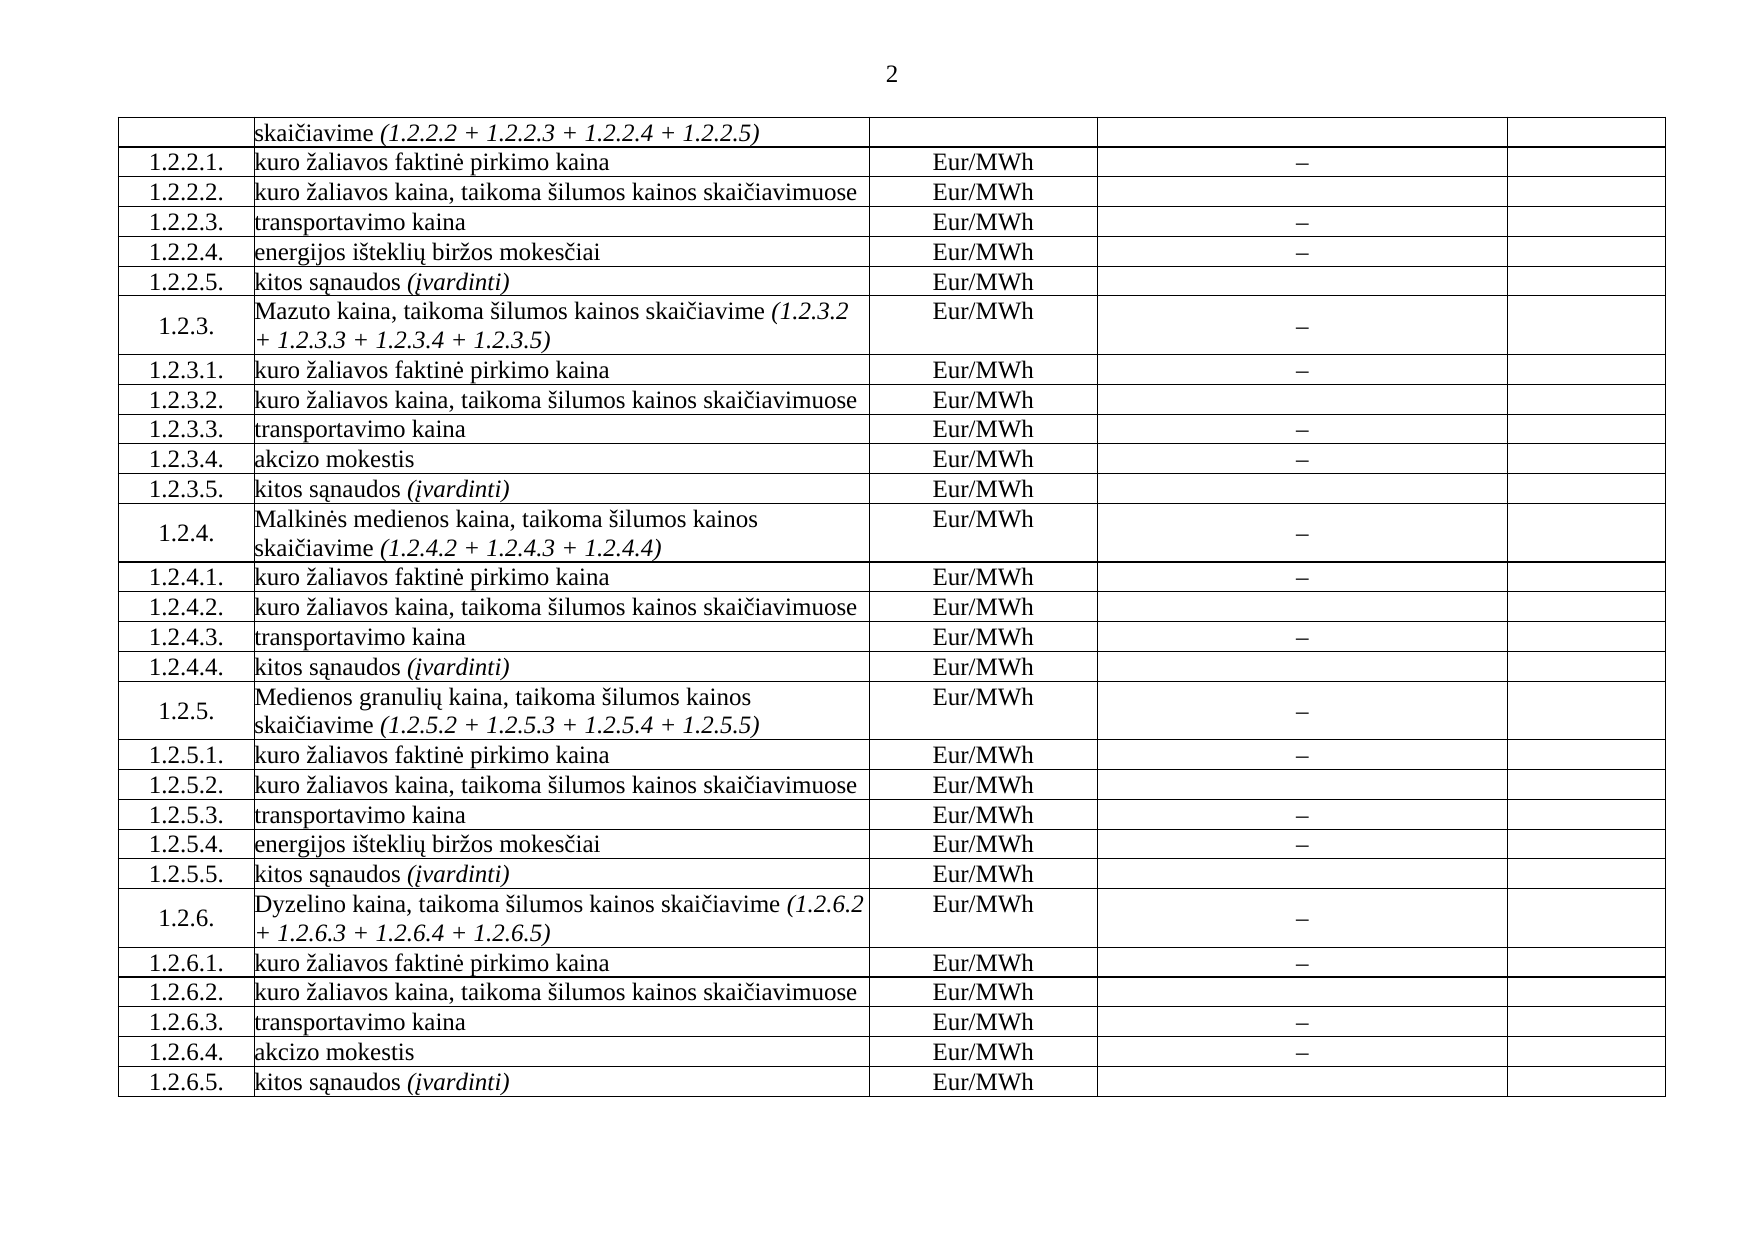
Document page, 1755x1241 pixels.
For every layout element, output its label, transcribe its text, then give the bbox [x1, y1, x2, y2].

table_cell energijos išteklių biržos mokesčiai [255, 237, 869, 266]
table_cell 1.2.5.3. [119, 800, 254, 828]
table_cell [1508, 1067, 1665, 1096]
table_cell Eur/MWh [870, 177, 1097, 206]
table_cell [1098, 652, 1507, 681]
table_cell – [1098, 207, 1507, 236]
table_cell 1.2.3.4. [119, 444, 254, 473]
table_cell [1508, 682, 1665, 739]
table_cell Eur/MWh [870, 474, 1097, 503]
table_cell transportavimo kaina [255, 800, 869, 828]
table_cell – [1098, 1037, 1507, 1066]
table_cell Eur/MWh [870, 622, 1097, 651]
table_cell kitos sąnaudos (įvardinti) [255, 652, 869, 681]
table_cell 1.2.6.5. [119, 1067, 254, 1096]
table_cell – [1098, 237, 1507, 266]
table_cell [1508, 385, 1665, 413]
table_cell Medienos granulių kaina, taikoma šilumos kainos skaičiavime (1.2.5.2 + 1.2.5.3 + 1.2.5.4 + 1.2.5.5) [255, 682, 869, 739]
table_cell Eur/MWh [870, 592, 1097, 621]
table_cell Eur/MWh [870, 978, 1097, 1006]
table_cell Eur/MWh [870, 385, 1097, 413]
table_cell 1.2.5.4. [119, 830, 254, 858]
table_cell Eur/MWh [870, 889, 1097, 947]
table_cell kuro žaliavos faktinė pirkimo kaina [255, 948, 869, 976]
table_cell [1508, 355, 1665, 384]
table_cell Eur/MWh [870, 296, 1097, 354]
table_cell 1.2.6.2. [119, 978, 254, 1006]
table_cell energijos išteklių biržos mokesčiai [255, 830, 869, 858]
table_cell 1.2.6.1. [119, 948, 254, 976]
table_cell kuro žaliavos kaina, taikoma šilumos kainos skaičiavimuose [255, 770, 869, 799]
table_cell Eur/MWh [870, 1037, 1097, 1066]
table_cell 1.2.4.2. [119, 592, 254, 621]
table_cell 1.2.6.3. [119, 1007, 254, 1036]
table_cell 1.2.3.5. [119, 474, 254, 503]
table_cell – [1098, 800, 1507, 828]
table_cell [1098, 177, 1507, 206]
table_cell kitos sąnaudos (įvardinti) [255, 1067, 869, 1096]
table_cell [1508, 237, 1665, 266]
table_cell kuro žaliavos kaina, taikoma šilumos kainos skaičiavimuose [255, 978, 869, 1006]
table_cell 1.2.3.2. [119, 385, 254, 413]
table_cell – [1098, 682, 1507, 739]
table_cell [1508, 148, 1665, 176]
table_cell – [1098, 415, 1507, 443]
table_cell Eur/MWh [870, 267, 1097, 295]
table_cell – [1098, 296, 1507, 354]
table_cell Eur/MWh [870, 948, 1097, 976]
table_cell – [1098, 740, 1507, 769]
table_cell 1.2.4. [119, 504, 254, 561]
table_cell Eur/MWh [870, 355, 1097, 384]
table_cell 1.2.2.1. [119, 148, 254, 176]
table_cell kitos sąnaudos (įvardinti) [255, 267, 869, 295]
table_cell kuro žaliavos faktinė pirkimo kaina [255, 740, 869, 769]
table_cell – [1098, 148, 1507, 176]
table_cell 1.2.4.4. [119, 652, 254, 681]
table_cell [1508, 1007, 1665, 1036]
table_cell [1508, 267, 1665, 295]
table_cell [1098, 978, 1507, 1006]
table_cell Mazuto kaina, taikoma šilumos kainos skaičiavime (1.2.3.2 + 1.2.3.3 + 1.2.3.4 + 1.2.3.5) [255, 296, 869, 354]
table_cell Eur/MWh [870, 1007, 1097, 1036]
table_cell skaičiavime (1.2.2.2 + 1.2.2.3 + 1.2.2.4 + 1.2.2.5) [255, 118, 869, 146]
table_cell akcizo mokestis [255, 444, 869, 473]
table_cell [1098, 859, 1507, 888]
table_cell [1508, 859, 1665, 888]
table_cell Dyzelino kaina, taikoma šilumos kainos skaičiavime (1.2.6.2 + 1.2.6.3 + 1.2.6.4 + 1.2.6.5) [255, 889, 869, 947]
table_cell [1508, 1037, 1665, 1066]
table_cell 1.2.5.2. [119, 770, 254, 799]
table_cell [1508, 800, 1665, 828]
table_cell [1098, 118, 1507, 146]
table_cell Eur/MWh [870, 1067, 1097, 1096]
table_cell 1.2.2.2. [119, 177, 254, 206]
table_cell [1508, 177, 1665, 206]
table_cell Eur/MWh [870, 148, 1097, 176]
table_cell kuro žaliavos faktinė pirkimo kaina [255, 148, 869, 176]
table_cell Malkinės medienos kaina, taikoma šilumos kainos skaičiavime (1.2.4.2 + 1.2.4.3 + 1.2.4.4) [255, 504, 869, 561]
table_cell [119, 118, 254, 146]
table_cell Eur/MWh [870, 415, 1097, 443]
table_cell [1508, 444, 1665, 473]
table_cell [1508, 474, 1665, 503]
table_cell Eur/MWh [870, 504, 1097, 561]
table_cell [1508, 889, 1665, 947]
table_cell Eur/MWh [870, 859, 1097, 888]
table_cell 1.2.3. [119, 296, 254, 354]
table_cell kuro žaliavos faktinė pirkimo kaina [255, 563, 869, 591]
table_cell [1508, 118, 1665, 146]
table_cell [1508, 978, 1665, 1006]
table_cell [1098, 770, 1507, 799]
table_cell kuro žaliavos faktinė pirkimo kaina [255, 355, 869, 384]
table_cell [1098, 267, 1507, 295]
table_cell – [1098, 355, 1507, 384]
table_cell akcizo mokestis [255, 1037, 869, 1066]
table_cell transportavimo kaina [255, 415, 869, 443]
table_cell [1098, 1067, 1507, 1096]
table_cell kuro žaliavos kaina, taikoma šilumos kainos skaičiavimuose [255, 592, 869, 621]
table_cell 1.2.5.5. [119, 859, 254, 888]
table_cell [1098, 474, 1507, 503]
table_cell – [1098, 622, 1507, 651]
table_cell Eur/MWh [870, 563, 1097, 591]
table_cell [870, 118, 1097, 146]
table_cell [1508, 296, 1665, 354]
table_cell Eur/MWh [870, 444, 1097, 473]
table_cell kuro žaliavos kaina, taikoma šilumos kainos skaičiavimuose [255, 177, 869, 206]
table_cell transportavimo kaina [255, 622, 869, 651]
table_cell [1098, 385, 1507, 413]
table_cell 1.2.4.3. [119, 622, 254, 651]
table_cell 1.2.5.1. [119, 740, 254, 769]
table_cell [1508, 415, 1665, 443]
table_cell Eur/MWh [870, 830, 1097, 858]
table_cell kitos sąnaudos (įvardinti) [255, 474, 869, 503]
table_cell [1508, 652, 1665, 681]
table_cell – [1098, 830, 1507, 858]
table_cell [1508, 740, 1665, 769]
table_cell Eur/MWh [870, 800, 1097, 828]
table_cell 1.2.2.4. [119, 237, 254, 266]
table_cell Eur/MWh [870, 237, 1097, 266]
table_cell Eur/MWh [870, 682, 1097, 739]
table_cell [1508, 622, 1665, 651]
table_cell transportavimo kaina [255, 1007, 869, 1036]
table_cell – [1098, 444, 1507, 473]
table_cell – [1098, 1007, 1507, 1036]
table_cell [1508, 207, 1665, 236]
table_cell [1508, 770, 1665, 799]
table_cell transportavimo kaina [255, 207, 869, 236]
table_cell kuro žaliavos kaina, taikoma šilumos kainos skaičiavimuose [255, 385, 869, 413]
table_cell 1.2.3.1. [119, 355, 254, 384]
table_cell [1508, 563, 1665, 591]
table_cell [1508, 948, 1665, 976]
table_cell – [1098, 889, 1507, 947]
table_cell kitos sąnaudos (įvardinti) [255, 859, 869, 888]
table_cell 1.2.6.4. [119, 1037, 254, 1066]
table_cell Eur/MWh [870, 770, 1097, 799]
table_cell [1508, 504, 1665, 561]
table_cell 1.2.5. [119, 682, 254, 739]
table_cell Eur/MWh [870, 652, 1097, 681]
table_cell 1.2.3.3. [119, 415, 254, 443]
table_cell Eur/MWh [870, 207, 1097, 236]
table_cell [1508, 830, 1665, 858]
table_cell 1.2.4.1. [119, 563, 254, 591]
table_cell 1.2.2.3. [119, 207, 254, 236]
table_cell [1098, 592, 1507, 621]
table_cell 1.2.2.5. [119, 267, 254, 295]
table_cell 1.2.6. [119, 889, 254, 947]
table_cell – [1098, 563, 1507, 591]
table_cell [1508, 592, 1665, 621]
table_cell – [1098, 948, 1507, 976]
table_cell – [1098, 504, 1507, 561]
table_cell Eur/MWh [870, 740, 1097, 769]
